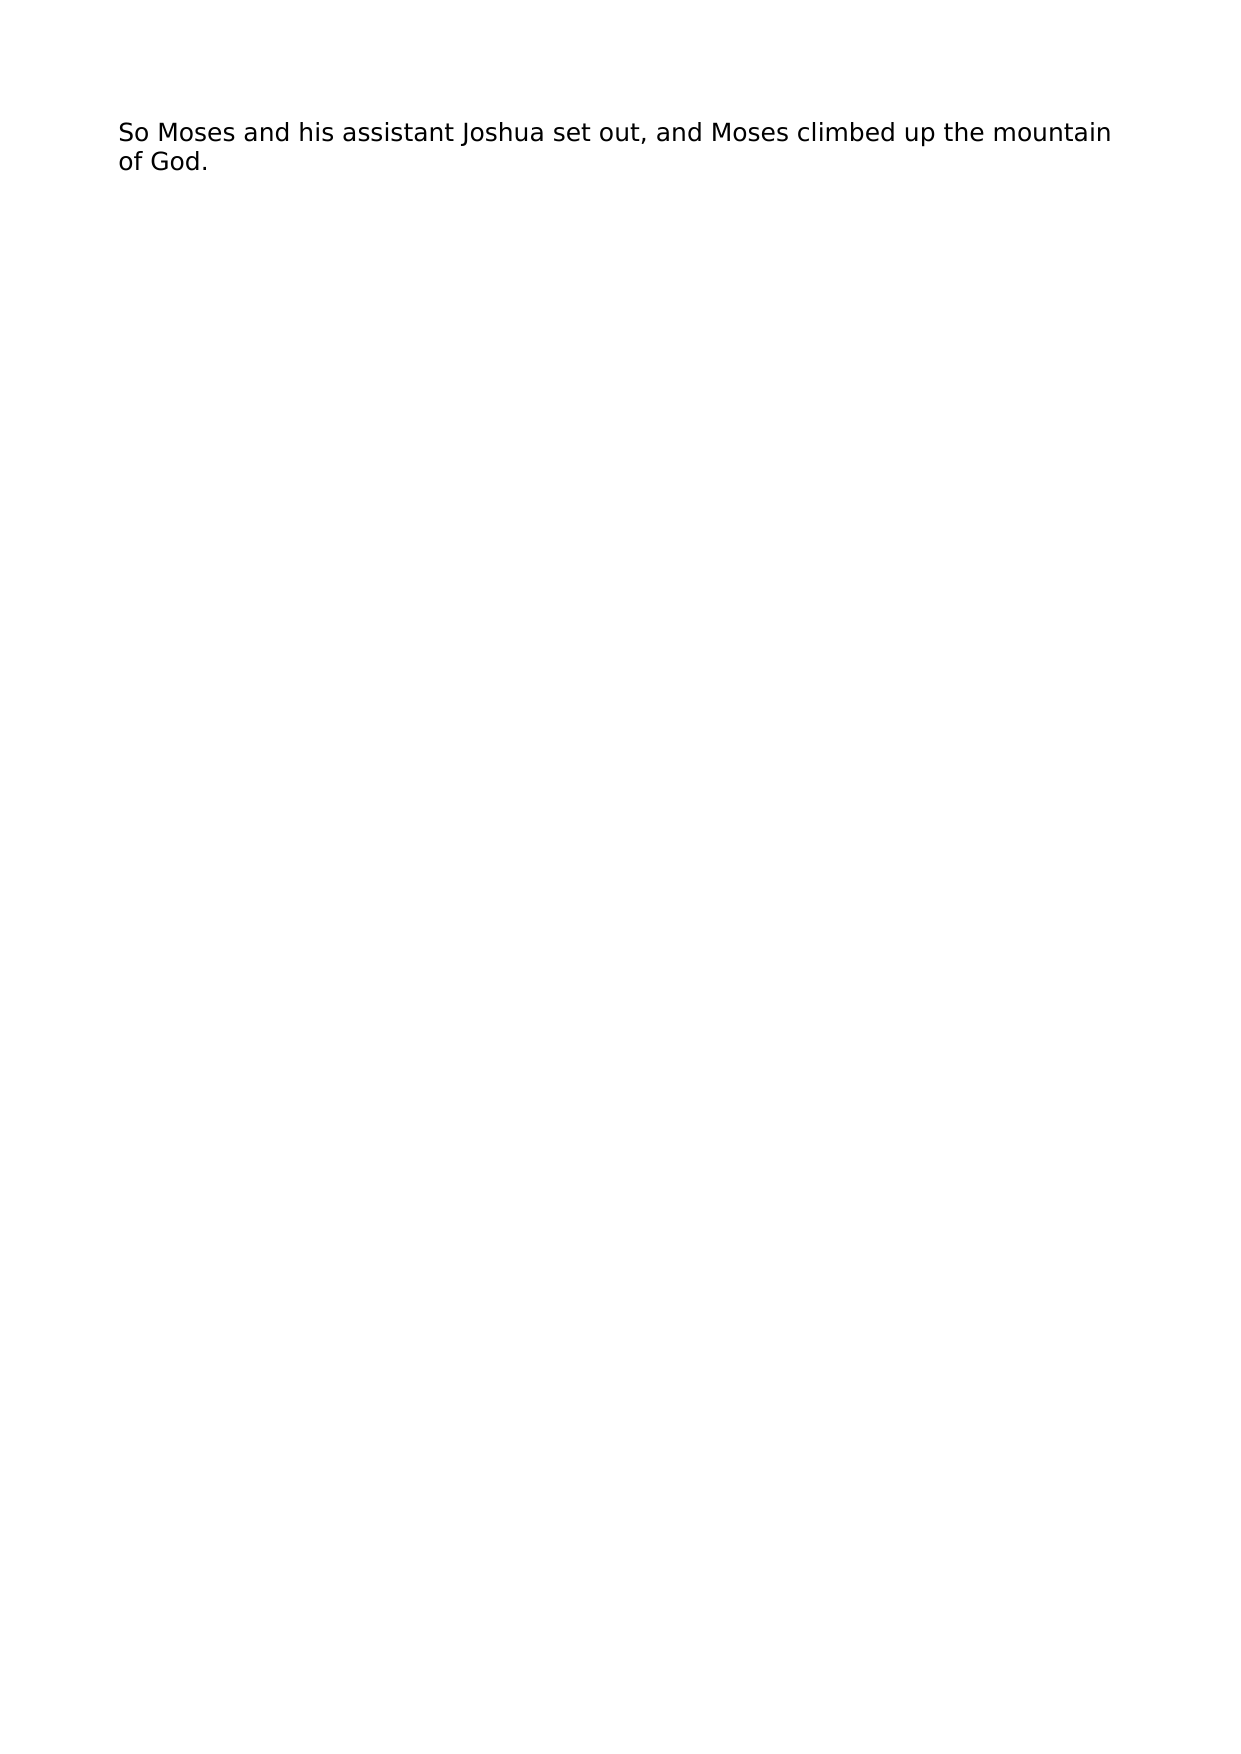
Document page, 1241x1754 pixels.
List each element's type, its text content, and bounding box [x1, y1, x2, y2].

text So Moses and his assistant Joshua set out, and Moses climbed up the mountain of God. [118, 118, 1122, 176]
